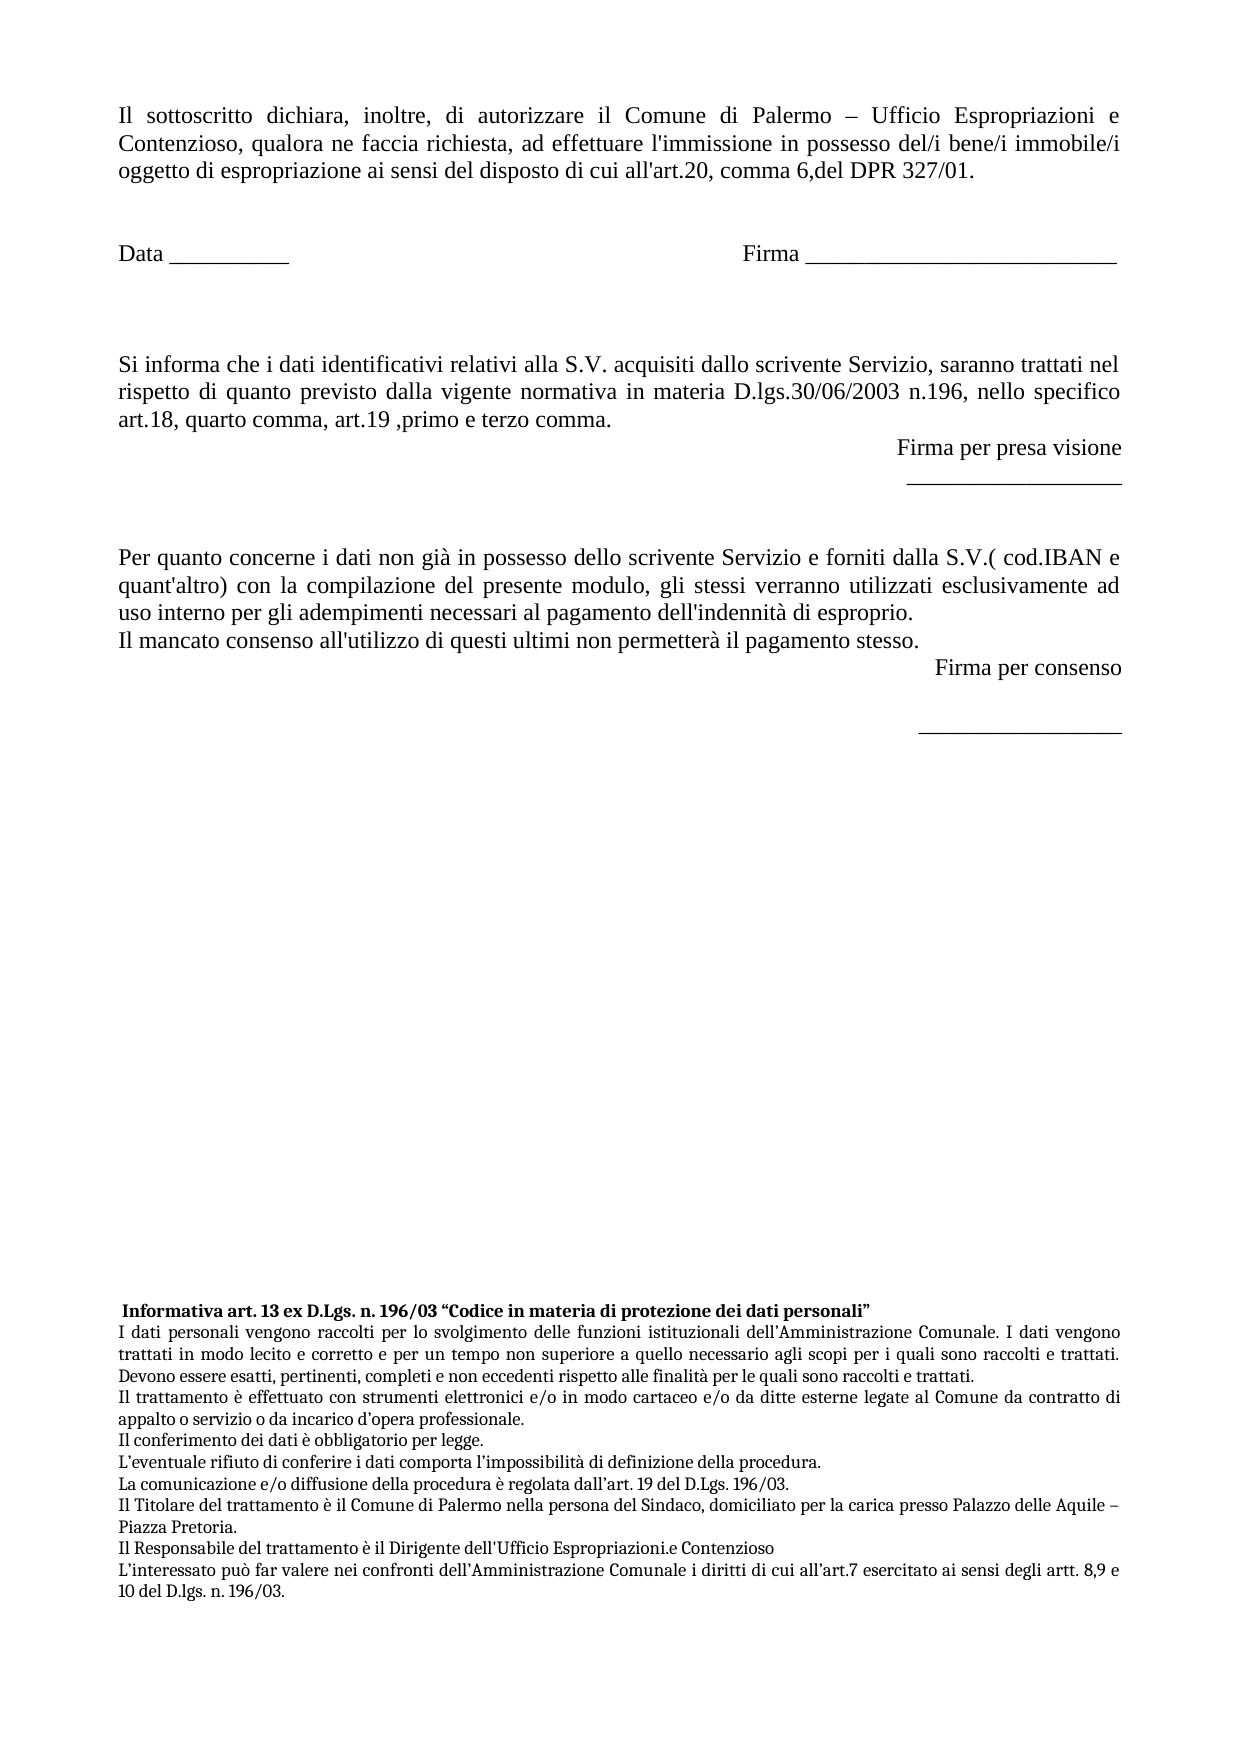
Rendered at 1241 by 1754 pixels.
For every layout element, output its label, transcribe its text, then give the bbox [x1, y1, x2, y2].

text _________________ [118, 709, 1122, 736]
text Per quanto concerne i dati non già in possesso dello scrivente Servizio e forniti dalla S.V.( cod.IBAN e quant'altro) con la compilazione del presente modulo, gli stessi verranno utilizzati esclusivamente ad uso interno per gli adempimenti necessari al pagamento dell'indennità di esproprio. [118, 543, 1122, 626]
text Il mancato consenso all'utilizzo di questi ultimi non permetterà il pagamento stesso. [118, 626, 1122, 653]
text __________________ [118, 460, 1122, 488]
text Firma per consenso [118, 653, 1122, 709]
text Si informa che i dati identificativi relativi alla S.V. acquisiti dallo scrivente Servizio, saranno trattati nel rispetto di quanto previsto dalla vigente normativa in materia D.lgs.30/06/2003 n.196, nello specifico art.18, quarto comma, art.19 ,primo e terzo comma. [118, 350, 1122, 433]
text Il sottoscritto dichiara, inoltre, di autorizzare il Comune di Palermo – Ufficio Espropriazioni e Contenzioso, qualora ne faccia richiesta, ad effettuare l'immissione in possesso del/i bene/i immobile/i oggetto di espropriazione ai sensi del disposto di cui all'art.20, comma 6,del DPR 327/01. [118, 101, 1122, 184]
text Firma per presa visione [118, 433, 1122, 460]
text Data __________ Firma __________________________ [118, 239, 1122, 267]
